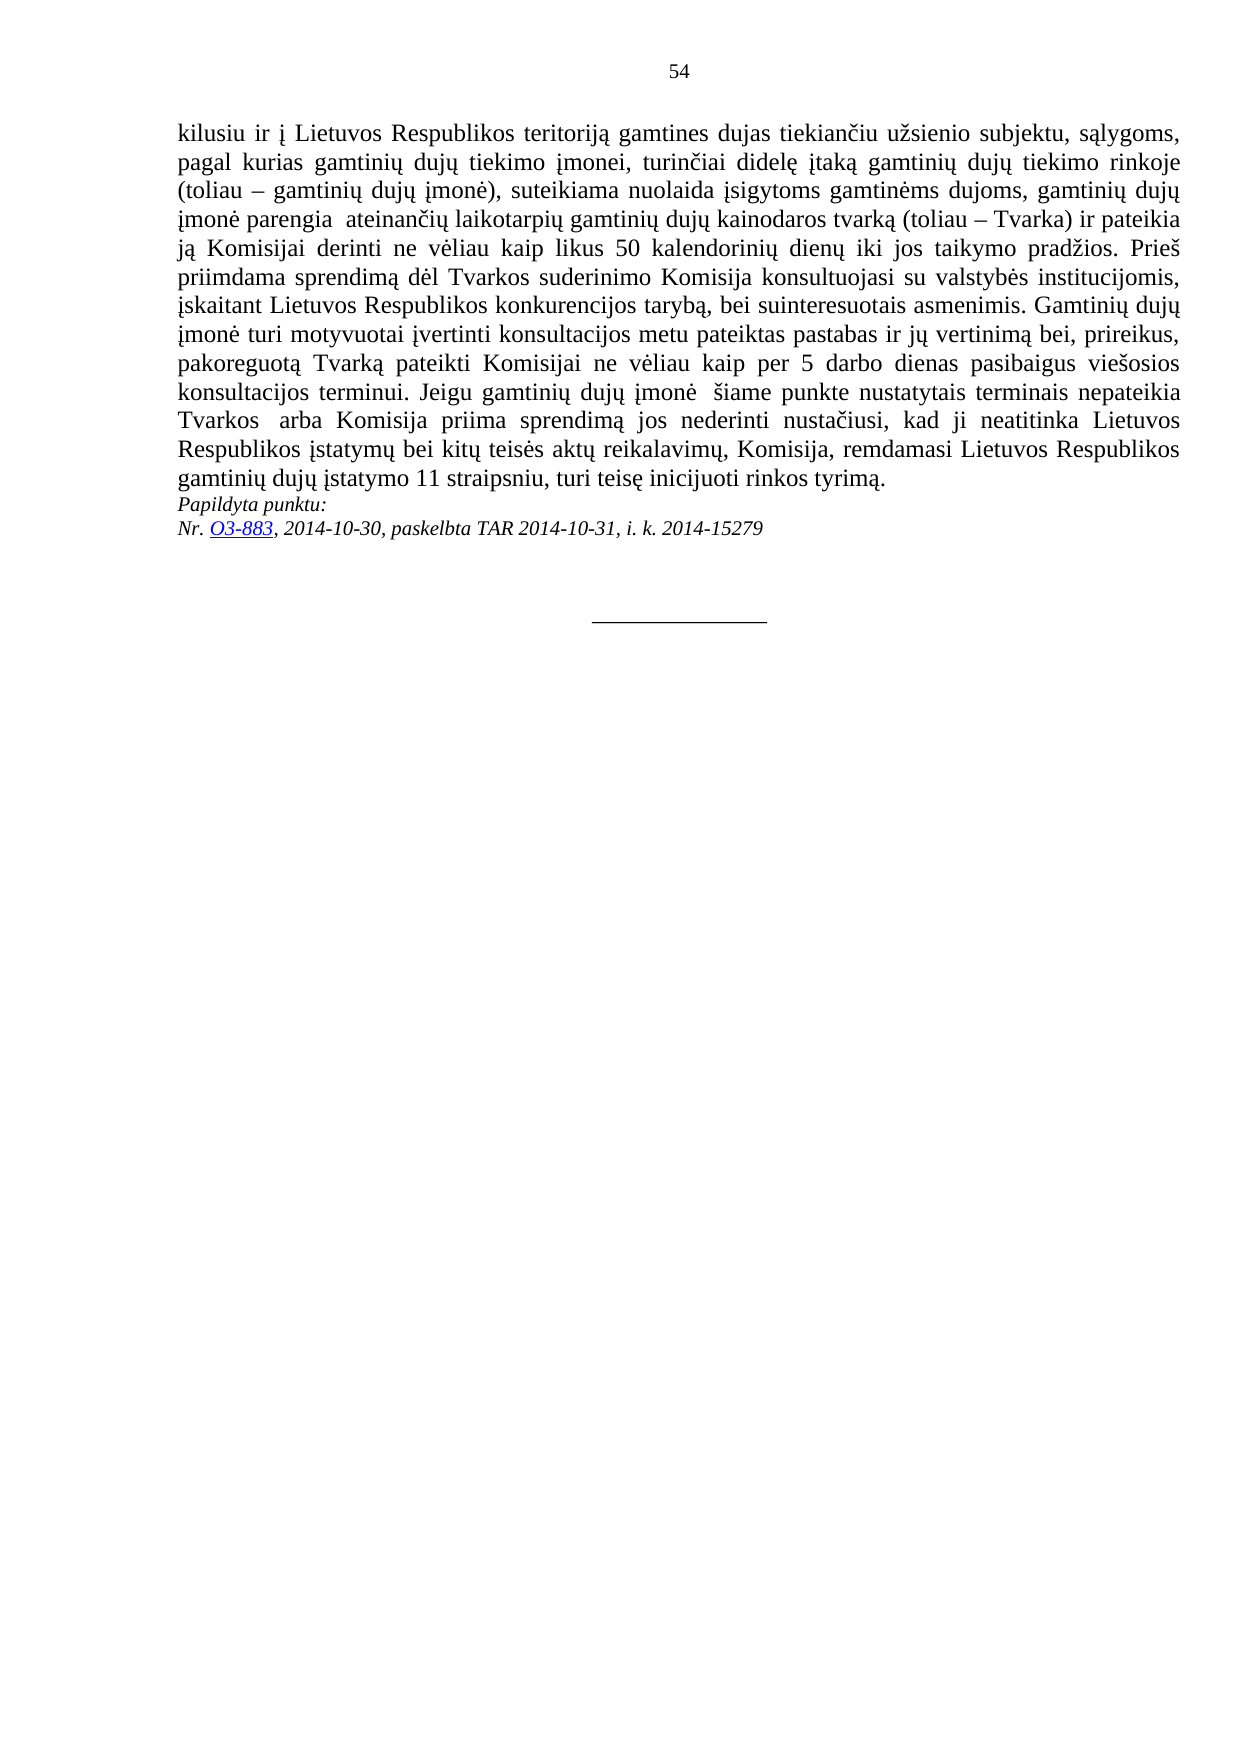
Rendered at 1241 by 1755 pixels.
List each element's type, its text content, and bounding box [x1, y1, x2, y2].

text ______________ [177, 597, 1181, 626]
text Papildyta punktu: [177, 492, 1181, 516]
text Nr. O3-883, 2014-10-30, paskelbta TAR 2014-10-31, i. k. 2014-15279 [177, 516, 1181, 540]
text kilusiu ir į Lietuvos Respublikos teritoriją gamtines dujas tiekiančiu užsienio subjektu, sąlygoms, pagal kurias gamtinių dujų tiekimo įmonei, turinčiai didelę įtaką gamtinių dujų tiekimo rinkoje (toliau – gamtinių dujų įmonė), suteikiama nuolaida įsigytoms gamtinėms dujoms, gamtinių dujų įmonė parengia ateinančių laikotarpių gamtinių dujų kainodaros tvarką (toliau – Tvarka) ir pateikia ją Komisijai derinti ne vėliau kaip likus 50 kalendorinių dienų iki jos taikymo pradžios. Prieš priimdama sprendimą dėl Tvarkos suderinimo Komisija konsultuojasi su valstybės institucijomis, įskaitant Lietuvos Respublikos konkurencijos tarybą, bei suinteresuotais asmenimis. Gamtinių dujų įmonė turi motyvuotai įvertinti konsultacijos metu pateiktas pastabas ir jų vertinimą bei, prireikus, pakoreguotą Tvarką pateikti Komisijai ne vėliau kaip per 5 darbo dienas pasibaigus viešosios konsultacijos terminui. Jeigu gamtinių dujų įmonė šiame punkte nustatytais terminais nepateikia Tvarkos arba Komisija priima sprendimą jos nederinti nustačiusi, kad ji neatitinka Lietuvos Respublikos įstatymų bei kitų teisės aktų reikalavimų, Komisija, remdamasi Lietuvos Respublikos gamtinių dujų įstatymo 11 straipsniu, turi teisę inicijuoti rinkos tyrimą. [177, 118, 1181, 492]
